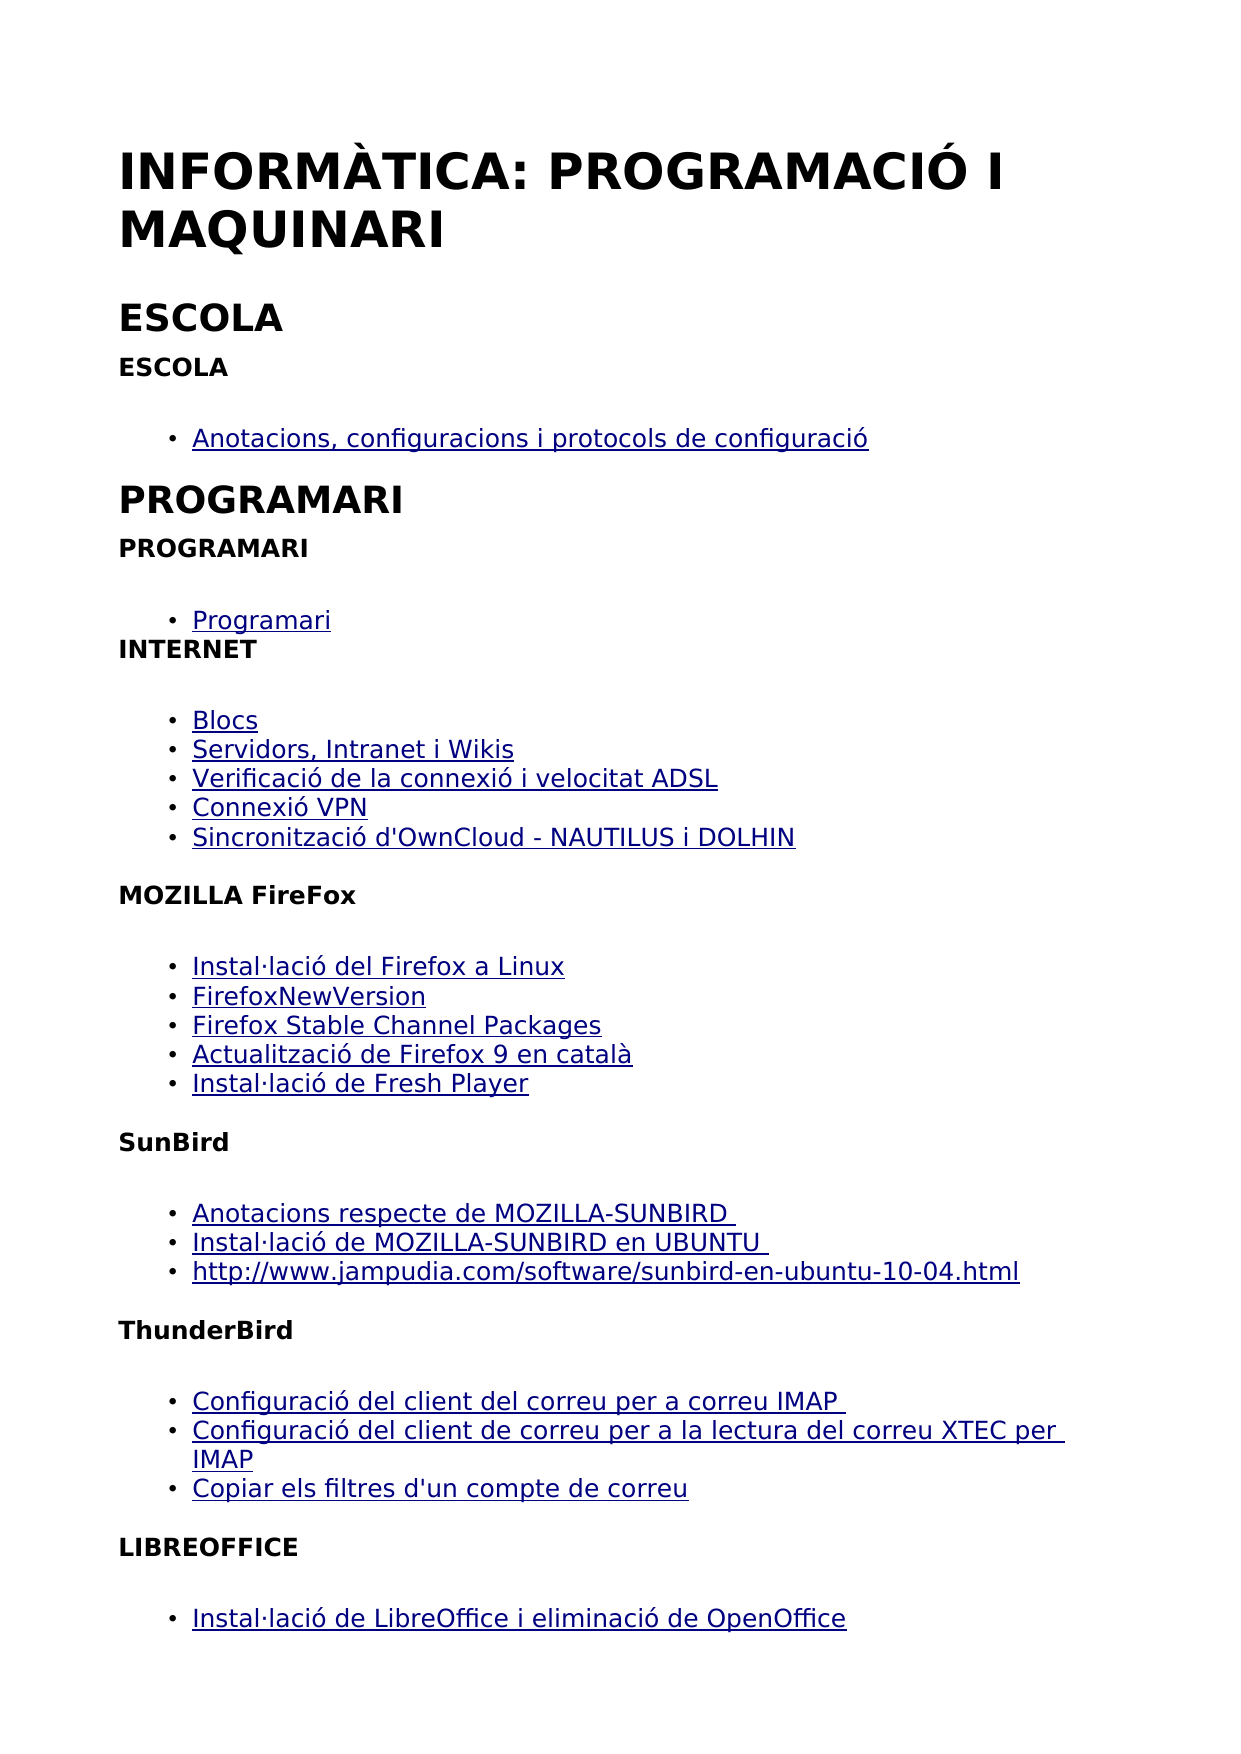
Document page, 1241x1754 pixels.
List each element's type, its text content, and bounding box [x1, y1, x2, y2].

subtitle PROGRAMARI [118, 478, 1122, 522]
list Instal·lació de MOZILLA-SUNBIRD en UBUNTU [177, 1228, 1122, 1257]
text ThunderBird [118, 1316, 1122, 1345]
list Instal·lació de LibreOffice i eliminació de OpenOffice [177, 1604, 1122, 1634]
list Copiar els filtres d'un compte de correu [177, 1475, 1122, 1504]
list http://www.jampudia.com/software/sunbird-en-ubuntu-10-04.html [177, 1257, 1122, 1287]
list Programari [177, 606, 1122, 635]
list FirefoxNewVersion [177, 982, 1122, 1011]
list Anotacions respecte de MOZILLA-SUNBIRD [177, 1199, 1122, 1228]
list Verificació de la connexió i velocitat ADSL [177, 764, 1122, 794]
list Firefox Stable Channel Packages [177, 1011, 1122, 1040]
list Anotacions, configuracions i protocols de configuració [177, 424, 1122, 453]
text MOZILLA FireFox [118, 881, 1122, 911]
list Sincronització d'OwnCloud - NAUTILUS i DOLHIN [177, 823, 1122, 852]
list Instal·lació del Firefox a Linux [177, 953, 1122, 982]
list Configuració del client de correu per a la lectura del correu XTEC per IMAP [177, 1416, 1122, 1475]
text ESCOLA [118, 353, 1122, 382]
text LIBREOFFICE [118, 1533, 1122, 1562]
subtitle INFORMÀTICA: PROGRAMACIÓ I MAQUINARI [118, 143, 1122, 259]
text SunBird [118, 1128, 1122, 1157]
list Blocs [177, 706, 1122, 735]
list Connexió VPN [177, 794, 1122, 823]
subtitle ESCOLA [118, 297, 1122, 341]
list Actualització de Firefox 9 en català [177, 1040, 1122, 1069]
text INTERNET [118, 635, 1122, 664]
list Instal·lació de Fresh Player [177, 1069, 1122, 1098]
text PROGRAMARI [118, 535, 1122, 564]
list Configuració del client del correu per a correu IMAP [177, 1387, 1122, 1416]
list Servidors, Intranet i Wikis [177, 735, 1122, 764]
